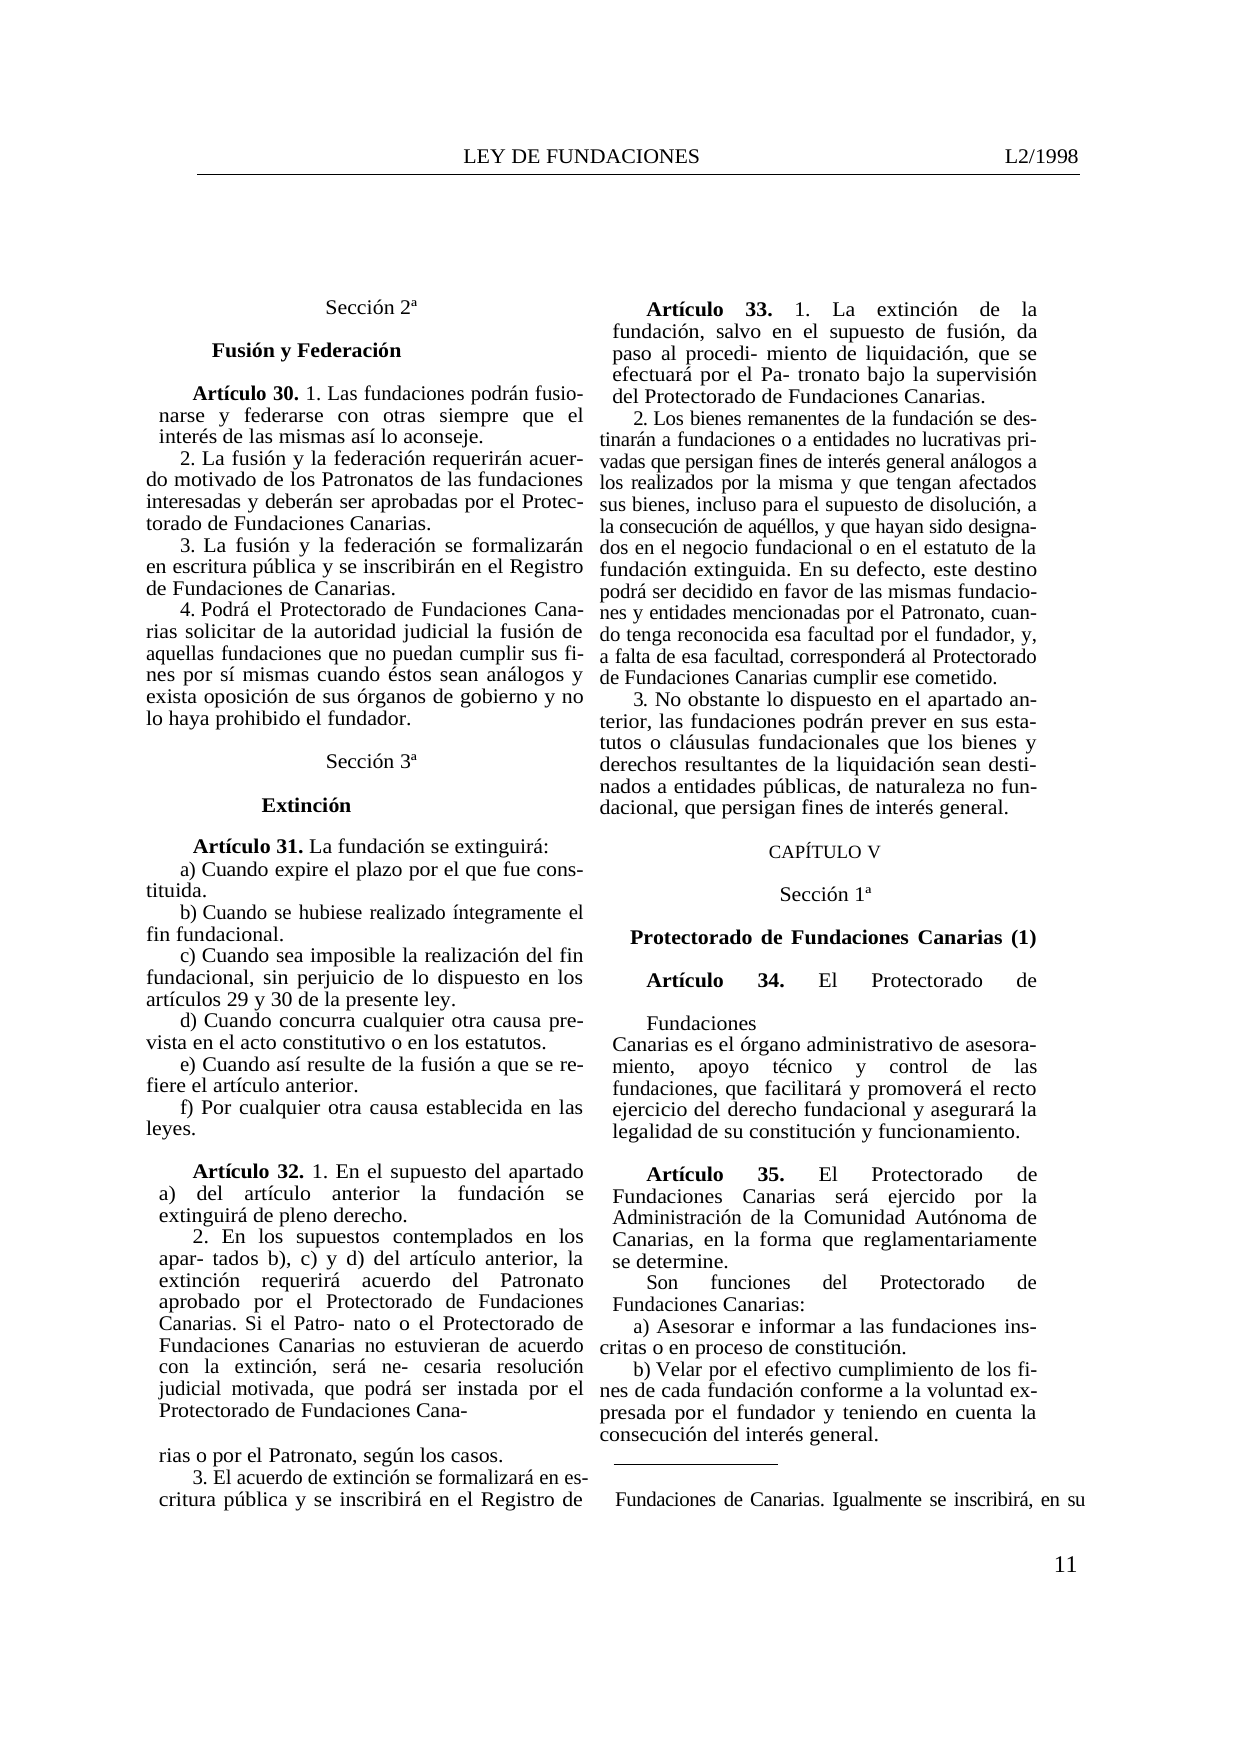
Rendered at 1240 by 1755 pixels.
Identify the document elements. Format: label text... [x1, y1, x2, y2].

text Artículo 35. El Protectorado de Fundaciones Canarias será ejercido por la Administración de la Comunidad Autónoma de Canarias, en la forma que reglamentariamente se determine. [612, 1164, 1037, 1273]
text Artículo 33. 1. La extinción de la fundación, salvo en el supuesto de fusión, da paso al procedi- miento de liquidación, que se efectuará por el Pa- tronato bajo la supervisión del Protectorado de Fundaciones Canarias. [612, 299, 1037, 408]
text 2. En los supuestos contemplados en los apar- tados b), c) y d) del artículo anterior, la extinción requerirá acuerdo del Patronato aprobado por el Protectorado de Fundaciones Canarias. Si el Patro- nato o el Protectorado de Fundaciones Canarias no estuvieran de acuerdo con la extinción, será ne- cesaria resolución judicial motivada, que podrá ser instada por el Protectorado de Fundaciones Cana- [159, 1227, 584, 1422]
list Cuando así resulte de la fusión a que se re- fiere el artículo anterior. [146, 1054, 584, 1097]
list Velar por el efectivo cumplimiento de los fi- nes de cada fundación conforme a la voluntad ex- presada por el fundador y teniendo en cuenta la consecución del interés general. [599, 1359, 1037, 1446]
list Cuando expire el plazo por el que fue cons- tituida. [146, 859, 584, 902]
list La fusión y la federación se formalizarán en escritura pública y se inscribirán en el Registro de Fundaciones de Canarias. [146, 535, 584, 600]
text Protectorado de Fundaciones Canarias (1) Artículo 34. El Protectorado de Fundaciones [630, 907, 1037, 1035]
list La fusión y la federación requerirán acuer- do motivado de los Patronatos de las fundaciones interesadas y deberán ser aprobadas por el Protec- torado de Fundaciones Canarias. [146, 448, 584, 535]
list Asesorar e informar a las fundaciones ins- critas o en proceso de constitución. [599, 1316, 1037, 1359]
text Sección 2ª [275, 295, 467, 319]
subtitle Extinción [146, 792, 467, 817]
text critura pública y se inscribirá en el Registro de [159, 1489, 584, 1511]
text Artículo 31. La fundación se extinguirá: [193, 836, 588, 858]
text Fundaciones de Canarias. Igualmente se inscribirá, en su [615, 1489, 1086, 1511]
text Sección 1ª [779, 882, 1089, 906]
list No obstante lo dispuesto en el apartado an- terior, las fundaciones podrán prever en sus esta- tutos o cláusulas fundacionales que los bienes y derechos resultantes de la liquidación sean desti- nados a entidades públicas, de naturaleza no fun- dacional, que persigan fines de interés general. [599, 689, 1037, 819]
text Artículo 32. 1. En el supuesto del apartado a) del artículo anterior la fundación se extinguirá de pleno derecho. [159, 1162, 584, 1227]
list Cuando concurra cualquier otra causa pre- vista en el acto constitutivo o en los estatutos. [146, 1011, 584, 1054]
list Cuando sea imposible la realización del fin fundacional, sin perjuicio de lo dispuesto en los artículos 29 y 30 de la presente ley. [146, 946, 584, 1011]
list El acuerdo de extinción se formalizará en es- [192, 1467, 1089, 1489]
text CAPÍTULO V [707, 841, 942, 862]
text Son funciones del Protectorado de Fundaciones Canarias: [612, 1273, 1036, 1316]
text Sección 3ª [275, 749, 467, 773]
list Los bienes remanentes de la fundación se des- tinarán a fundaciones o a entidades no lucrativas pri- vadas que persigan fines de interés general análogos a los realizados por la misma y que tengan afectados sus bienes, incluso para el supuesto de disolución, a la consecución de aquéllos, y que hayan sido designa- dos en el negocio fundacional o en el estatuto de la fundación extinguida. En su defecto, este destino podrá ser decidido en favor de las mismas fundacio- nes y entidades mencionadas por el Patronato, cuan- do tenga reconocida esa facultad por el fundador, y, a falta de esa facultad, corresponderá al Protectorado de Fundaciones Canarias cumplir ese cometido. [599, 408, 1037, 689]
text Artículo 30. 1. Las fundaciones podrán fusio- narse y federarse con otras siempre que el interés de las mismas así lo aconseje. [159, 383, 584, 448]
list Podrá el Protectorado de Fundaciones Cana- rias solicitar de la autoridad judicial la fusión de aquellas fundaciones que no puedan cumplir sus fi- nes por sí mismas cuando éstos sean análogos y exista oposición de sus órganos de gobierno y no lo haya prohibido el fundador. [146, 600, 584, 729]
list Por cualquier otra causa establecida en las leyes. [146, 1097, 584, 1140]
text rias o por el Patronato, según los casos. [159, 1446, 1089, 1467]
subtitle Fusión y Federación [146, 338, 467, 362]
list Cuando se hubiese realizado íntegramente el fin fundacional. [146, 902, 583, 946]
text Canarias es el órgano administrativo de asesora- miento, apoyo técnico y control de las fundaciones, que facilitará y promoverá el recto ejercicio del derecho fundacional y asegurará la legalidad de su constitución y funcionamiento. [612, 1035, 1037, 1143]
